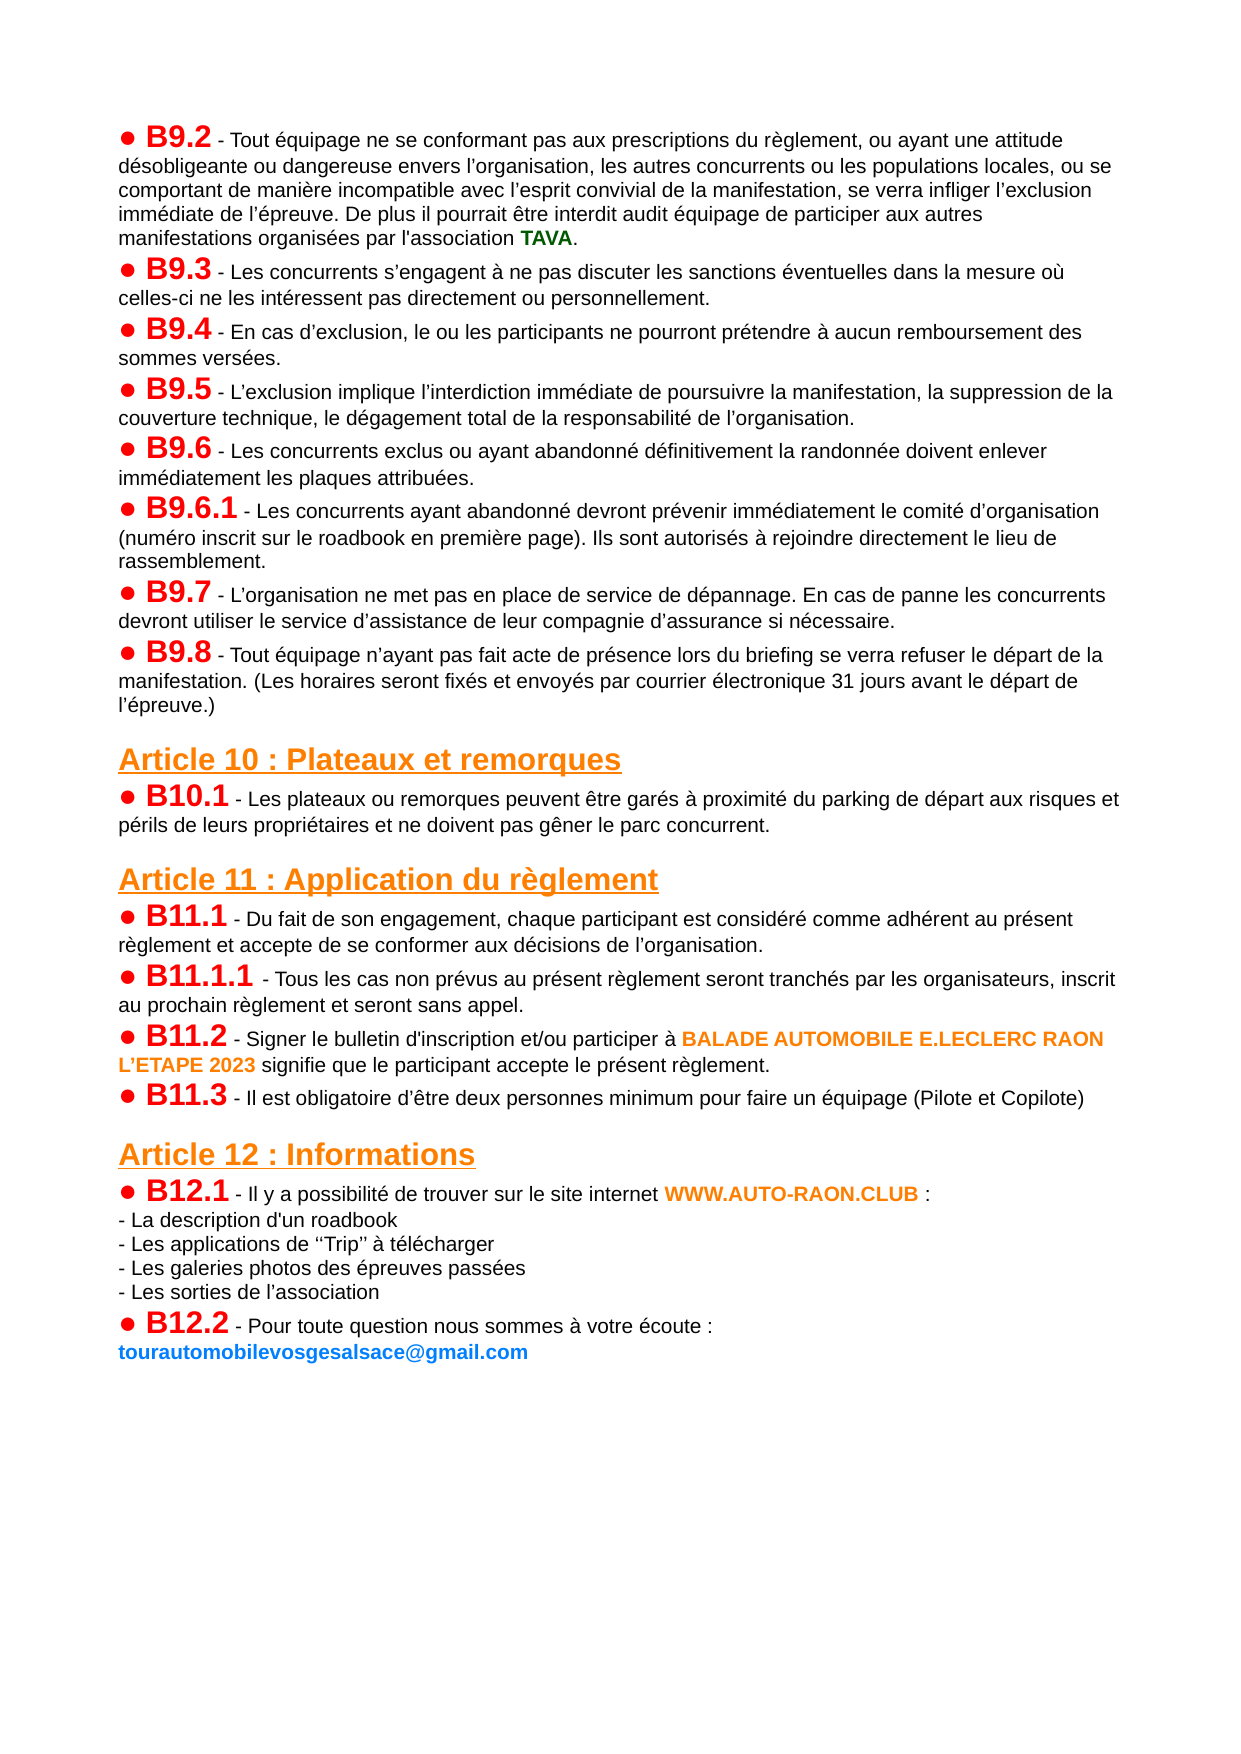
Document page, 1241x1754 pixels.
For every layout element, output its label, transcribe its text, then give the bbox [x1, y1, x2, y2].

text ● B11.3 - Il est obligatoire d’être deux personnes minimum pour faire un équipage (Pilote et Copilote) [118, 1076, 1122, 1112]
text ● B12.1 - Il y a possibilité de trouver sur le site internet WWW.AUTO-RAON.CLUB : [118, 1172, 1122, 1208]
text ● B9.7 - L’organisation ne met pas en place de service de dépannage. En cas de panne les concurrents devront utiliser le service d’assistance de leur compagnie d’assurance si nécessaire. [118, 573, 1122, 633]
text ● B11.1.1 - Tous les cas non prévus au présent règlement seront tranchés par les organisateurs, inscrit au prochain règlement et seront sans appel. [118, 957, 1122, 1017]
text - Les applications de ‘‘Trip’’ à télécharger [118, 1232, 1122, 1256]
text ● B9.3 - Les concurrents s’engagent à ne pas discuter les sanctions éventuelles dans la mesure où celles-ci ne les intéressent pas directement ou personnellement. [118, 250, 1122, 310]
text ● B10.1 - Les plateaux ou remorques peuvent être garés à proximité du parking de départ aux risques et périls de leurs propriétaires et ne doivent pas gêner le parc concurrent. [118, 777, 1122, 837]
text ● B9.2 - Tout équipage ne se conformant pas aux prescriptions du règlement, ou ayant une attitude désobligeante ou dangereuse envers l’organisation, les autres concurrents ou les populations locales, ou se comportant de manière incompatible avec l’esprit convivial de la manifestation, se verra infliger l’exclusion immédiate de l’épreuve. De plus il pourrait être interdit audit équipage de participer aux autres manifestations organisées par l'association TAVA. [118, 118, 1122, 250]
text ● B9.5 - L’exclusion implique l’interdiction immédiate de poursuivre la manifestation, la suppression de la couverture technique, le dégagement total de la responsabilité de l’organisation. [118, 370, 1122, 429]
text - Les sorties de l’association [118, 1280, 1122, 1304]
text ● B9.6.1 - Les concurrents ayant abandonné devront prévenir immédiatement le comité d’organisation (numéro inscrit sur le roadbook en première page). Ils sont autorisés à rejoindre directement le lieu de rassemblement. [118, 489, 1122, 573]
text Article 11 : Application du règlement [118, 861, 1122, 897]
text ● B12.2 - Pour toute question nous sommes à votre écoute : tourautomobilevosgesalsace@gmail.com [118, 1304, 1122, 1364]
text ● B9.4 - En cas d’exclusion, le ou les participants ne pourront prétendre à aucun remboursement des sommes versées. [118, 310, 1122, 370]
text - Les galeries photos des épreuves passées [118, 1256, 1122, 1280]
text ● B9.8 - Tout équipage n’ayant pas fait acte de présence lors du briefing se verra refuser le départ de la manifestation. (Les horaires seront fixés et envoyés par courrier électronique 31 jours avant le départ de l’épreuve.) [118, 633, 1122, 717]
text ● B11.2 - Signer le bulletin d'inscription et/ou participer à BALADE AUTOMOBILE E.LECLERC RAON L’ETAPE 2023 signifie que le participant accepte le présent règlement. [118, 1017, 1122, 1076]
text Article 12 : Informations [118, 1136, 1122, 1172]
text ● B9.6 - Les concurrents exclus ou ayant abandonné définitivement la randonnée doivent enlever immédiatement les plaques attribuées. [118, 429, 1122, 489]
text ● B11.1 - Du fait de son engagement, chaque participant est considéré comme adhérent au présent règlement et accepte de se conformer aux décisions de l’organisation. [118, 897, 1122, 957]
text - La description d'un roadbook [118, 1208, 1122, 1232]
text Article 10 : Plateaux et remorques [118, 741, 1122, 777]
